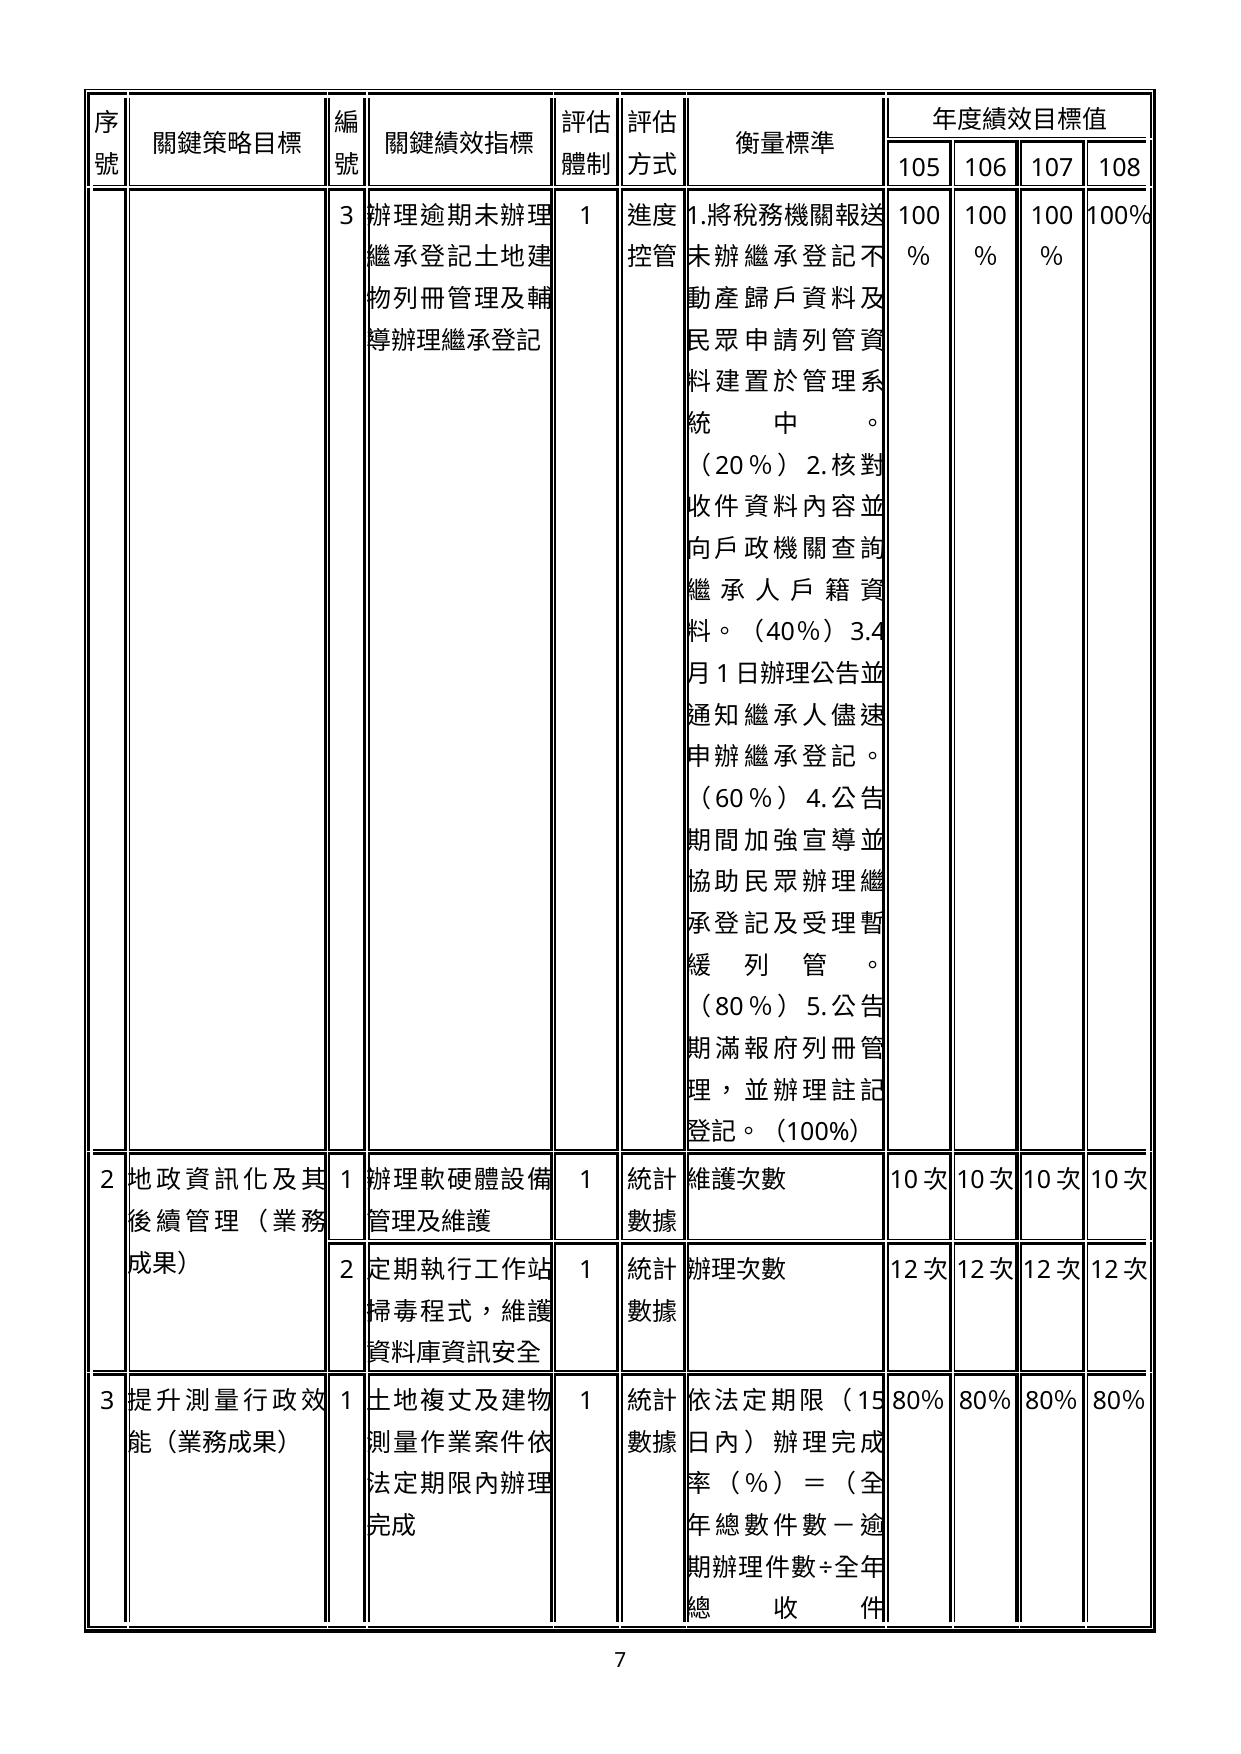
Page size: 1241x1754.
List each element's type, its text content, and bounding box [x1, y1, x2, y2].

table_cell 地政資訊化及其後續管理（業務成果） [130, 1155, 324, 1370]
table_cell 辦理逾期未辦理繼承登記土地建物列冊管理及輔導辦理繼承登記 [370, 191, 550, 1149]
table_cell 107 [1022, 143, 1082, 184]
table_header 衡量標準 [686, 90, 885, 184]
table_cell 10次 [889, 1155, 949, 1239]
table_cell 12次 [1022, 1245, 1082, 1370]
table_cell 100％ [955, 191, 1015, 1149]
table_cell 1 [553, 1370, 619, 1626]
table_cell 進度控管 [623, 191, 683, 1149]
table_cell 100％ [889, 191, 949, 1149]
table_cell 定期執行工作站掃毒程式，維護資料庫資訊安全 [370, 1245, 550, 1370]
table_cell 80％ [885, 1370, 952, 1626]
table_cell 1 [556, 1245, 616, 1370]
table_cell 2 [87, 1149, 127, 1370]
table_header 年度績效目標值 [885, 90, 1153, 137]
table_cell 統計數據 [623, 1245, 683, 1370]
table_cell 12次 [889, 1245, 949, 1370]
table_cell 維護次數 [689, 1155, 882, 1239]
table_cell 10次 [1022, 1155, 1082, 1239]
table_cell 依法定期限（15日內）辦理完成率（％）＝（全年總數件數－逾期辦理件數÷全年總收件 [686, 1370, 885, 1626]
table_header 關鍵策略目標 [127, 90, 327, 184]
table_header 序號 [90, 95, 127, 184]
table_cell [130, 191, 324, 1149]
table_cell 辦理次數 [689, 1245, 882, 1370]
table_cell 土地複丈及建物測量作業案件依法定期限內辦理完成 [366, 1370, 553, 1626]
table_cell 100％ [1085, 185, 1153, 1149]
table_cell 1 [330, 1155, 363, 1239]
table_header 評估方式 [619, 90, 686, 184]
table_cell 統計數據 [623, 1155, 683, 1239]
table_cell 106 [955, 143, 1015, 184]
table_cell 提升測量行政效能（業務成果） [127, 1370, 327, 1626]
table_cell 1.將稅務機關報送未辦繼承登記不動產歸戶資料及民眾申請列管資料建置於管理系統中。（20％）2.核對收件資料內容並向戶政機關查詢繼承人戶籍資料。（40％）3.4月1日辦理公告並通知繼承人儘速申辦繼承登記。（60％）4.公告期間加強宣導並協助民眾辦理繼承登記及受理暫緩列管。（80％）5.公告期滿報府列冊管理，並辦理註記登記。（100%） [689, 191, 882, 1149]
table_header 評估體制 [553, 90, 619, 184]
table_cell 3 [330, 191, 363, 1149]
table_cell 10次 [1085, 1149, 1153, 1239]
table_cell 10次 [955, 1155, 1015, 1239]
table_cell 辦理軟硬體設備管理及維護 [370, 1155, 550, 1239]
table_header 關鍵績效指標 [366, 90, 553, 184]
table_cell 108 [1085, 137, 1153, 184]
table_cell 1 [327, 1370, 366, 1626]
table_cell 2 [330, 1245, 363, 1370]
table_cell 1 [556, 191, 616, 1149]
table_cell 105 [889, 143, 949, 184]
table_cell [87, 185, 127, 1149]
table_cell 12次 [1085, 1239, 1153, 1370]
table_cell 80％ [1085, 1370, 1153, 1626]
table_cell 3 [87, 1370, 127, 1626]
table_cell 統計數據 [619, 1370, 686, 1626]
table_header 編號 [327, 90, 366, 184]
table_cell 80％ [1019, 1370, 1085, 1626]
table_cell 80％ [952, 1370, 1018, 1626]
table_cell 12次 [955, 1245, 1015, 1370]
table_cell 1 [556, 1155, 616, 1239]
table_cell 100％ [1022, 191, 1082, 1149]
